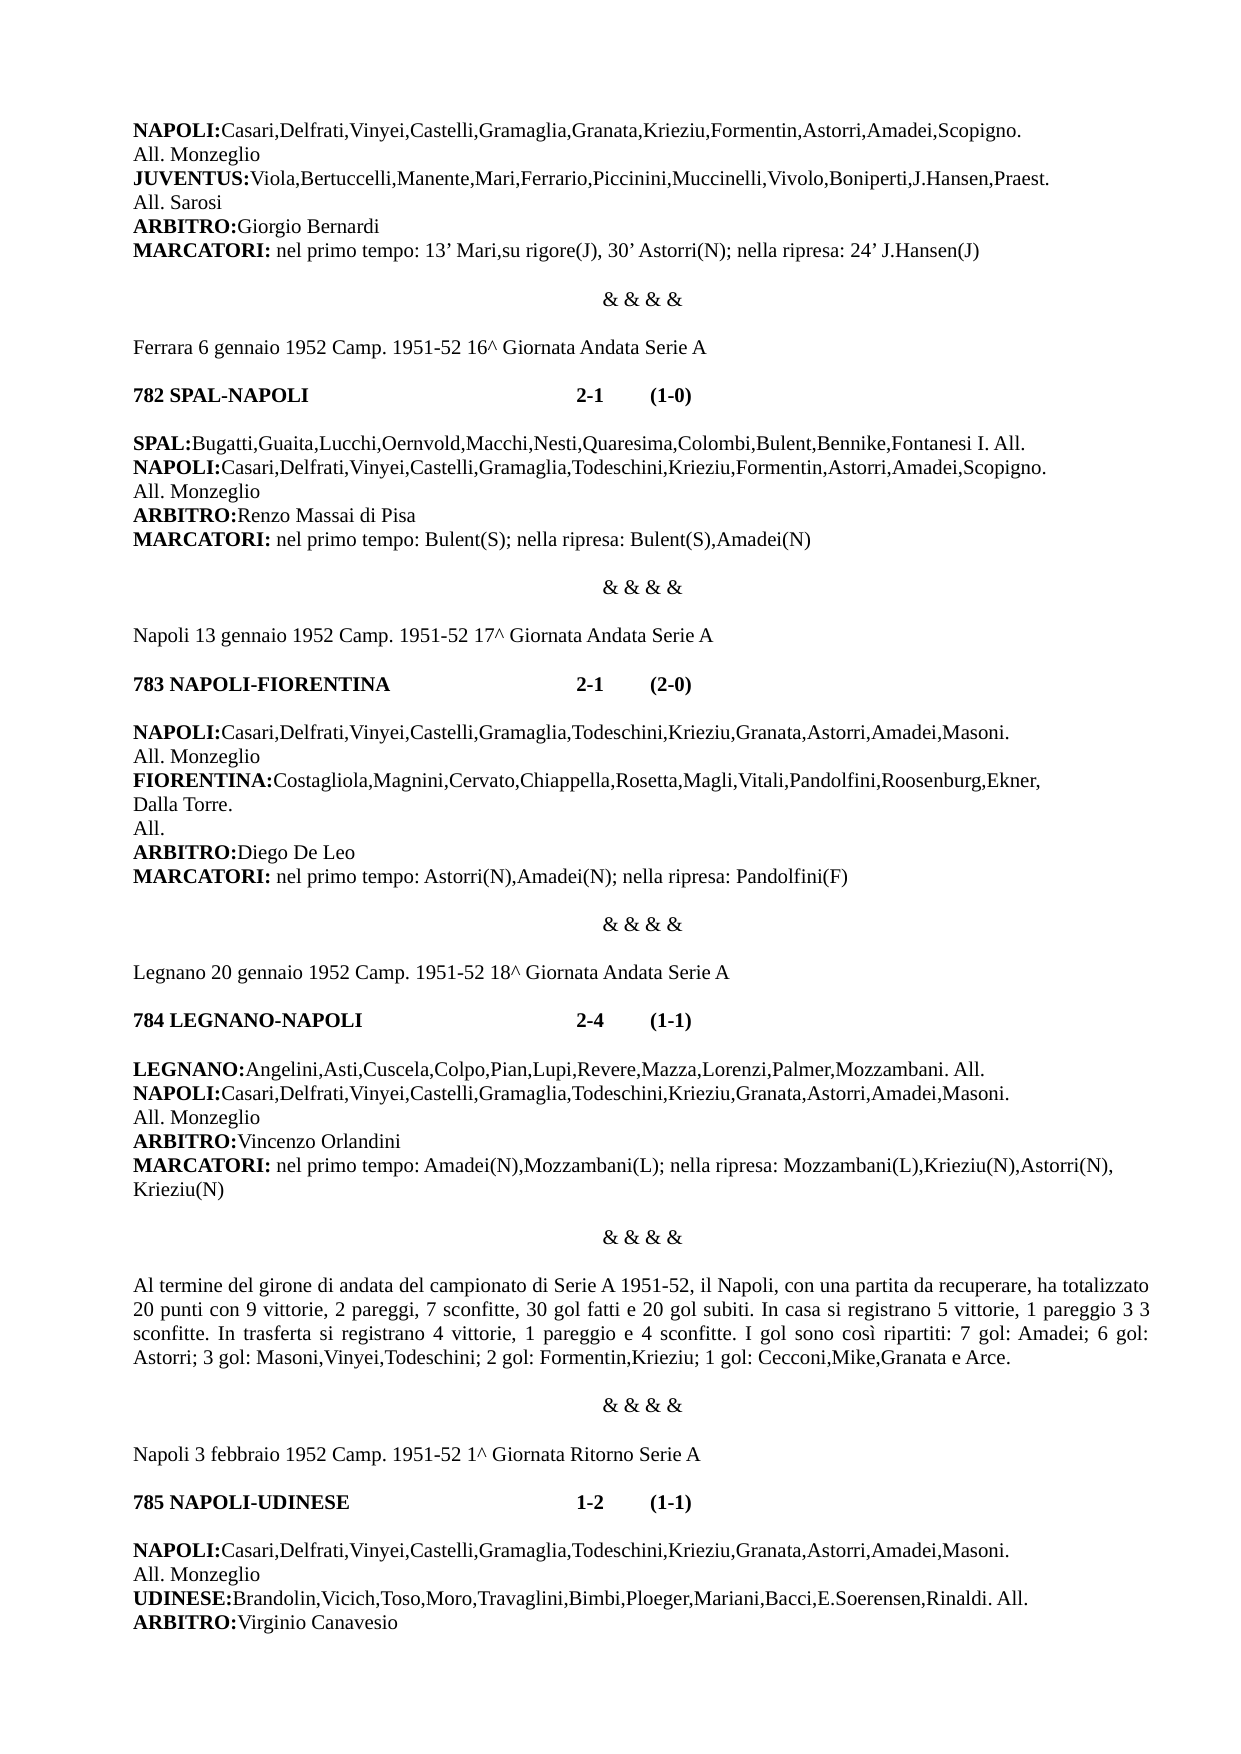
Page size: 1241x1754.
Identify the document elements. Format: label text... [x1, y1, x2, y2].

text Napoli 13 gennaio 1952 Camp. 1951-52 17^ Giornata Andata Serie A [133, 623, 1152, 647]
text MARCATORI: nel primo tempo: 13’ Mari,su rigore(J), 30’ Astorri(N); nella ripresa: 24’ J.Hansen(J) [133, 238, 1152, 262]
text 782 SPAL-NAPOLI 2-1 (1-0) [133, 383, 1152, 407]
text Dalla Torre. [133, 792, 1152, 816]
text All. [133, 816, 1152, 840]
text All. Monzeglio [133, 744, 1152, 768]
text NAPOLI:Casari,Delfrati,Vinyei,Castelli,Gramaglia,Todeschini,Krieziu,Formentin,Astorri,Amadei,Scopigno. [133, 455, 1152, 479]
text All. Sarosi [133, 190, 1152, 214]
text ARBITRO:Virginio Canavesio [133, 1610, 1152, 1634]
text UDINESE:Brandolin,Vicich,Toso,Moro,Travaglini,Bimbi,Ploeger,Mariani,Bacci,E.Soerensen,Rinaldi. All. [133, 1586, 1152, 1610]
text MARCATORI: nel primo tempo: Bulent(S); nella ripresa: Bulent(S),Amadei(N) [133, 527, 1152, 551]
text & & & & [133, 1393, 1152, 1417]
text All. Monzeglio [133, 142, 1152, 166]
text & & & & [133, 1225, 1152, 1249]
text NAPOLI:Casari,Delfrati,Vinyei,Castelli,Gramaglia,Todeschini,Krieziu,Granata,Astorri,Amadei,Masoni. [133, 1081, 1152, 1105]
text NAPOLI:Casari,Delfrati,Vinyei,Castelli,Gramaglia,Todeschini,Krieziu,Granata,Astorri,Amadei,Masoni. [133, 720, 1152, 744]
text All. Monzeglio [133, 1562, 1152, 1586]
text & & & & [133, 912, 1152, 936]
text Napoli 3 febbraio 1952 Camp. 1951-52 1^ Giornata Ritorno Serie A [133, 1442, 1152, 1466]
text Legnano 20 gennaio 1952 Camp. 1951-52 18^ Giornata Andata Serie A [133, 960, 1152, 984]
text 785 NAPOLI-UDINESE 1-2 (1-1) [133, 1490, 1152, 1514]
text NAPOLI:Casari,Delfrati,Vinyei,Castelli,Gramaglia,Granata,Krieziu,Formentin,Astorri,Amadei,Scopigno. [133, 118, 1152, 142]
text ARBITRO:Diego De Leo [133, 840, 1152, 864]
text ARBITRO:Giorgio Bernardi [133, 214, 1152, 238]
text & & & & [133, 575, 1152, 599]
text SPAL:Bugatti,Guaita,Lucchi,Oernvold,Macchi,Nesti,Quaresima,Colombi,Bulent,Bennike,Fontanesi I. All. [133, 431, 1152, 455]
text MARCATORI: nel primo tempo: Amadei(N),Mozzambani(L); nella ripresa: Mozzambani(L),Krieziu(N),Astorri(N), [133, 1153, 1152, 1177]
text LEGNANO:Angelini,Asti,Cuscela,Colpo,Pian,Lupi,Revere,Mazza,Lorenzi,Palmer,Mozzambani. All. [133, 1057, 1152, 1081]
text & & & & [133, 287, 1152, 311]
text 784 LEGNANO-NAPOLI 2-4 (1-1) [133, 1008, 1152, 1032]
text JUVENTUS:Viola,Bertuccelli,Manente,Mari,Ferrario,Piccinini,Muccinelli,Vivolo,Boniperti,J.Hansen,Praest. [133, 166, 1152, 190]
text Ferrara 6 gennaio 1952 Camp. 1951-52 16^ Giornata Andata Serie A [133, 335, 1152, 359]
text Al termine del girone di andata del campionato di Serie A 1951-52, il Napoli, con una partita da recuperare, ha totalizzato 20 punti con 9 vittorie, 2 pareggi, 7 sconfitte, 30 gol fatti e 20 gol subiti. In casa si registrano 5 vittorie, 1 pareggio 3 3 sconfitte. In trasferta si registrano 4 vittorie, 1 pareggio e 4 sconfitte. I gol sono così ripartiti: 7 gol: Amadei; 6 gol: Astorri; 3 gol: Masoni,Vinyei,Todeschini; 2 gol: Formentin,Krieziu; 1 gol: Cecconi,Mike,Granata e Arce. [133, 1273, 1152, 1369]
text Krieziu(N) [133, 1177, 1152, 1201]
text FIORENTINA:Costagliola,Magnini,Cervato,Chiappella,Rosetta,Magli,Vitali,Pandolfini,Roosenburg,Ekner, [133, 768, 1152, 792]
text MARCATORI: nel primo tempo: Astorri(N),Amadei(N); nella ripresa: Pandolfini(F) [133, 864, 1152, 888]
text 783 NAPOLI-FIORENTINA 2-1 (2-0) [133, 672, 1152, 696]
text All. Monzeglio [133, 479, 1152, 503]
text ARBITRO:Renzo Massai di Pisa [133, 503, 1152, 527]
text ARBITRO:Vincenzo Orlandini [133, 1129, 1152, 1153]
text All. Monzeglio [133, 1105, 1152, 1129]
text NAPOLI:Casari,Delfrati,Vinyei,Castelli,Gramaglia,Todeschini,Krieziu,Granata,Astorri,Amadei,Masoni. [133, 1538, 1152, 1562]
